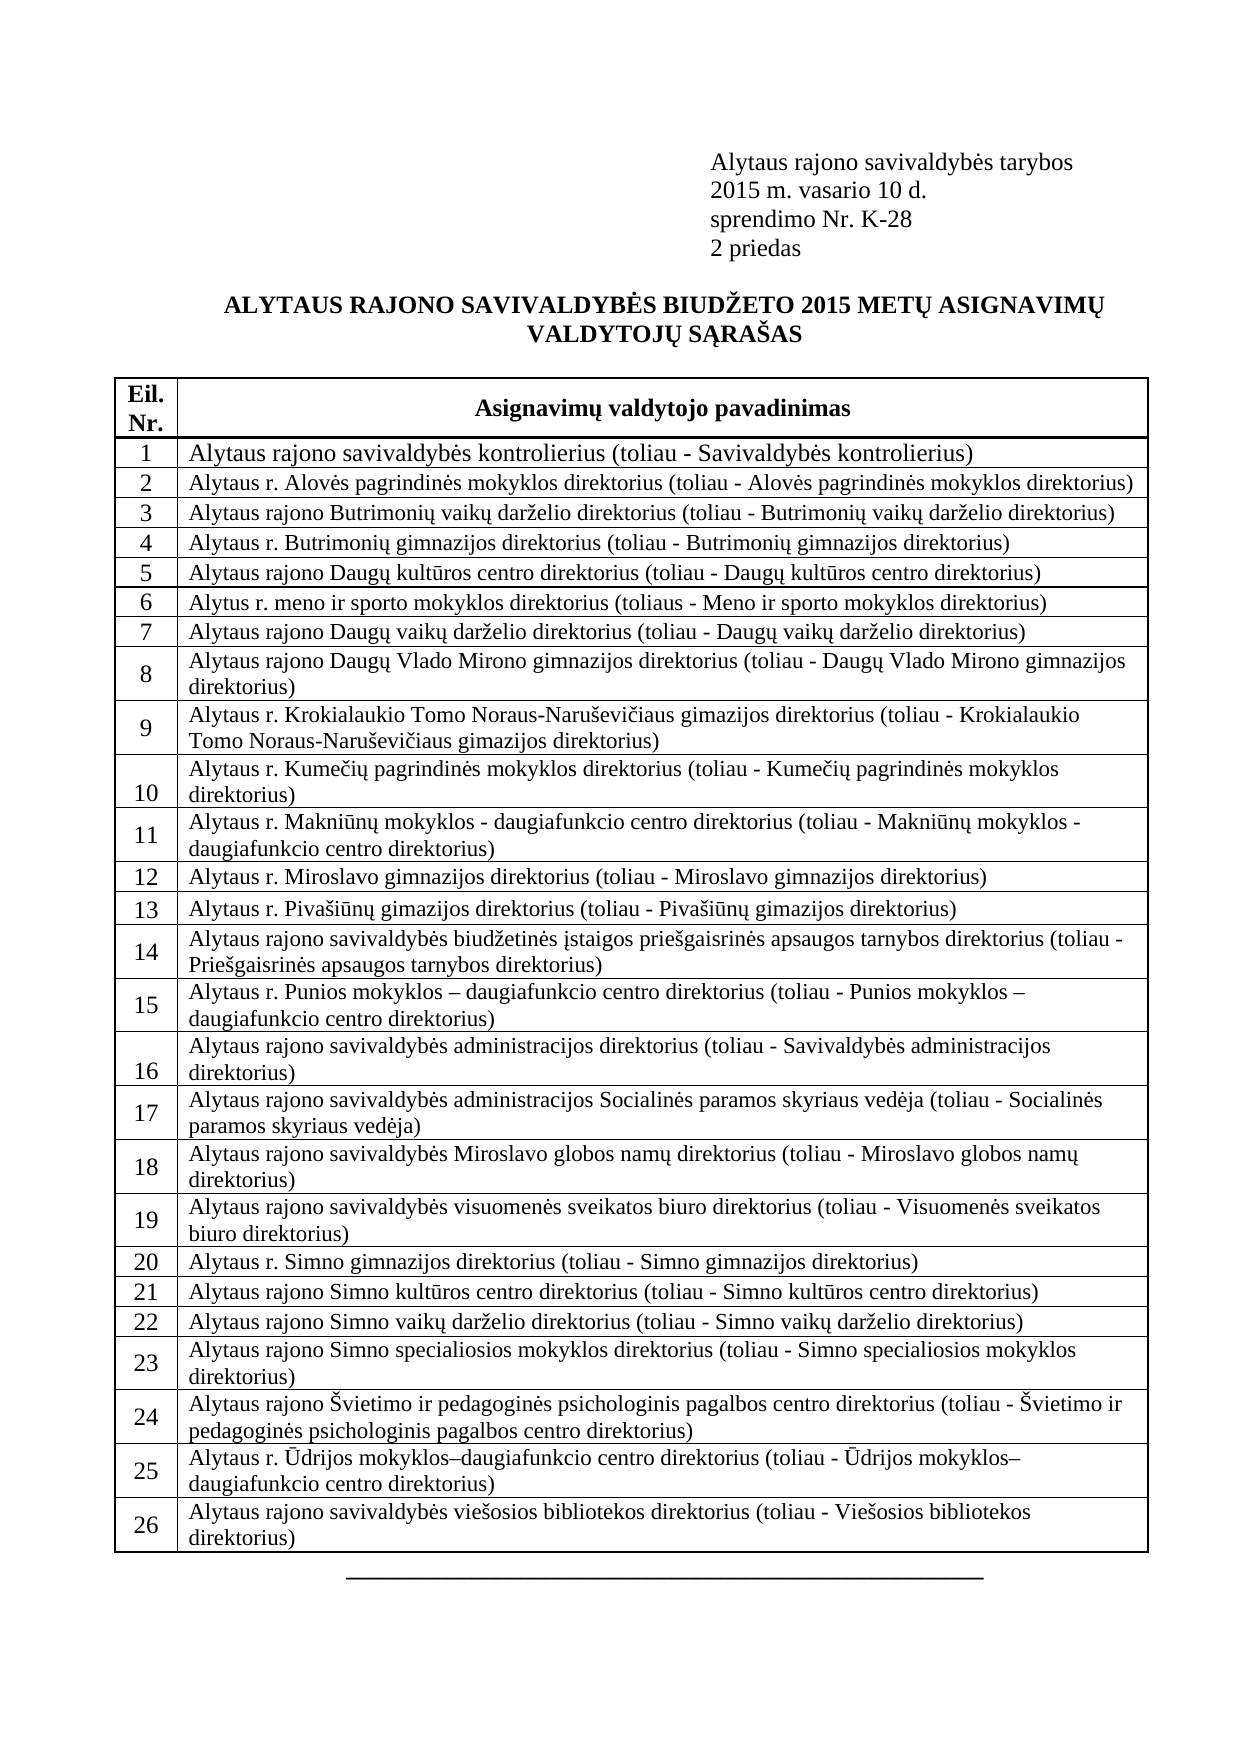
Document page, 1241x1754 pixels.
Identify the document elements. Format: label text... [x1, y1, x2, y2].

table_cell 5 [116, 558, 177, 586]
text Alytaus rajono savivaldybės tarybos [148, 147, 1181, 176]
table_cell Alytaus r. Ūdrijos mokyklos–daugiafunkcio centro direktorius (toliau - Ūdrijos mokyklos–daugiafunkcio centro direktorius) [178, 1444, 1147, 1497]
table_cell 13 [116, 892, 177, 924]
table_cell Alytaus r. Krokialaukio Tomo Noraus-Naruševičiaus gimazijos direktorius (toliau - Krokialaukio Tomo Noraus-Naruševičiaus gimazijos direktorius) [178, 701, 1147, 753]
table_cell Alytaus rajono savivaldybės viešosios bibliotekos direktorius (toliau - Viešosios bibliotekos direktorius) [178, 1498, 1147, 1551]
table_cell 9 [116, 701, 177, 753]
table_cell Alytaus r. Kumečių pagrindinės mokyklos direktorius (toliau - Kumečių pagrindinės mokyklos direktorius) [178, 755, 1147, 807]
table_cell 23 [116, 1337, 177, 1389]
table_cell 1 [116, 439, 177, 467]
table_cell 14 [116, 925, 177, 977]
table_cell Alytaus rajono Daugų Vlado Mirono gimnazijos direktorius (toliau - Daugų Vlado Mirono gimnazijos direktorius) [178, 647, 1147, 700]
table_cell 22 [116, 1307, 177, 1336]
text 2015 m. vasario 10 d. [148, 176, 1181, 204]
text 2 priedas [148, 233, 1181, 262]
table_cell 10 [116, 755, 177, 807]
table_cell Alytaus rajono Daugų vaikų darželio direktorius (toliau - Daugų vaikų darželio direktorius) [178, 617, 1147, 646]
table_cell 12 [116, 862, 177, 891]
table_cell Alytaus r. Miroslavo gimnazijos direktorius (toliau - Miroslavo gimnazijos direktorius) [178, 862, 1147, 891]
table_cell 15 [116, 979, 177, 1031]
table_cell Alytaus rajono Simno kultūros centro direktorius (toliau - Simno kultūros centro direktorius) [178, 1277, 1147, 1306]
text sprendimo Nr. K-28 [148, 204, 1181, 233]
table_cell 2 [116, 468, 177, 497]
text ALYTAUS RAJONO SAVIVALDYBĖS BIUDŽETO 2015 METŲ ASIGNAVIMŲ VALDYTOJŲ SĄRAŠAS [148, 291, 1181, 348]
table_cell Alytaus r. Pivašiūnų gimazijos direktorius (toliau - Pivašiūnų gimazijos direktorius) [178, 892, 1147, 924]
table_cell 21 [116, 1277, 177, 1306]
table_cell Alytus r. meno ir sporto mokyklos direktorius (toliaus - Meno ir sporto mokyklos direktorius) [178, 588, 1147, 616]
table_cell Alytaus r. Simno gimnazijos direktorius (toliau - Simno gimnazijos direktorius) [178, 1247, 1147, 1276]
table_cell Alytaus rajono savivaldybės biudžetinės įstaigos priešgaisrinės apsaugos tarnybos direktorius (toliau - Priešgaisrinės apsaugos tarnybos direktorius) [178, 925, 1147, 977]
table_cell 7 [116, 617, 177, 646]
table_cell 6 [116, 588, 177, 616]
table_cell Alytaus rajono savivaldybės administracijos Socialinės paramos skyriaus vedėja (toliau - Socialinės paramos skyriaus vedėja) [178, 1086, 1147, 1139]
table_cell 11 [116, 808, 177, 861]
table_cell 19 [116, 1194, 177, 1246]
table_cell Alytaus rajono Daugų kultūros centro direktorius (toliau - Daugų kultūros centro direktorius) [178, 558, 1147, 586]
table_cell Alytaus r. Alovės pagrindinės mokyklos direktorius (toliau - Alovės pagrindinės mokyklos direktorius) [178, 468, 1147, 497]
table_cell 26 [116, 1498, 177, 1551]
table_header Eil. Nr. [116, 379, 177, 436]
table_cell 17 [116, 1086, 177, 1139]
table_cell 16 [116, 1032, 177, 1085]
table_cell Alytaus rajono Simno vaikų darželio direktorius (toliau - Simno vaikų darželio direktorius) [178, 1307, 1147, 1336]
table_cell 24 [116, 1390, 177, 1443]
table_cell 18 [116, 1140, 177, 1192]
table_cell Alytaus r. Punios mokyklos – daugiafunkcio centro direktorius (toliau - Punios mokyklos – daugiafunkcio centro direktorius) [178, 979, 1147, 1031]
table_cell Alytaus rajono Švietimo ir pedagoginės psichologinis pagalbos centro direktorius (toliau - Švietimo ir pedagoginės psichologinis pagalbos centro direktorius) [178, 1390, 1147, 1443]
table_cell 25 [116, 1444, 177, 1497]
table_cell Alytaus rajono savivaldybės visuomenės sveikatos biuro direktorius (toliau - Visuomenės sveikatos biuro direktorius) [178, 1194, 1147, 1246]
table_cell 8 [116, 647, 177, 700]
table_cell Alytaus r. Makniūnų mokyklos - daugiafunkcio centro direktorius (toliau - Makniūnų mokyklos - daugiafunkcio centro direktorius) [178, 808, 1147, 861]
table_cell 3 [116, 498, 177, 527]
text ___________________________________________________ [148, 1553, 1181, 1581]
table_cell Alytaus rajono savivaldybės kontrolierius (toliau - Savivaldybės kontrolierius) [178, 439, 1147, 467]
table_cell 20 [116, 1247, 177, 1276]
table_cell Alytaus rajono Simno specialiosios mokyklos direktorius (toliau - Simno specialiosios mokyklos direktorius) [178, 1337, 1147, 1389]
table_cell Alytaus r. Butrimonių gimnazijos direktorius (toliau - Butrimonių gimnazijos direktorius) [178, 528, 1147, 557]
table_cell Alytaus rajono Butrimonių vaikų darželio direktorius (toliau - Butrimonių vaikų darželio direktorius) [178, 498, 1147, 527]
table_cell Alytaus rajono savivaldybės Miroslavo globos namų direktorius (toliau - Miroslavo globos namų direktorius) [178, 1140, 1147, 1192]
table_header Asignavimų valdytojo pavadinimas [178, 379, 1147, 436]
table_cell 4 [116, 528, 177, 557]
table_cell Alytaus rajono savivaldybės administracijos direktorius (toliau - Savivaldybės administracijos direktorius) [178, 1032, 1147, 1085]
